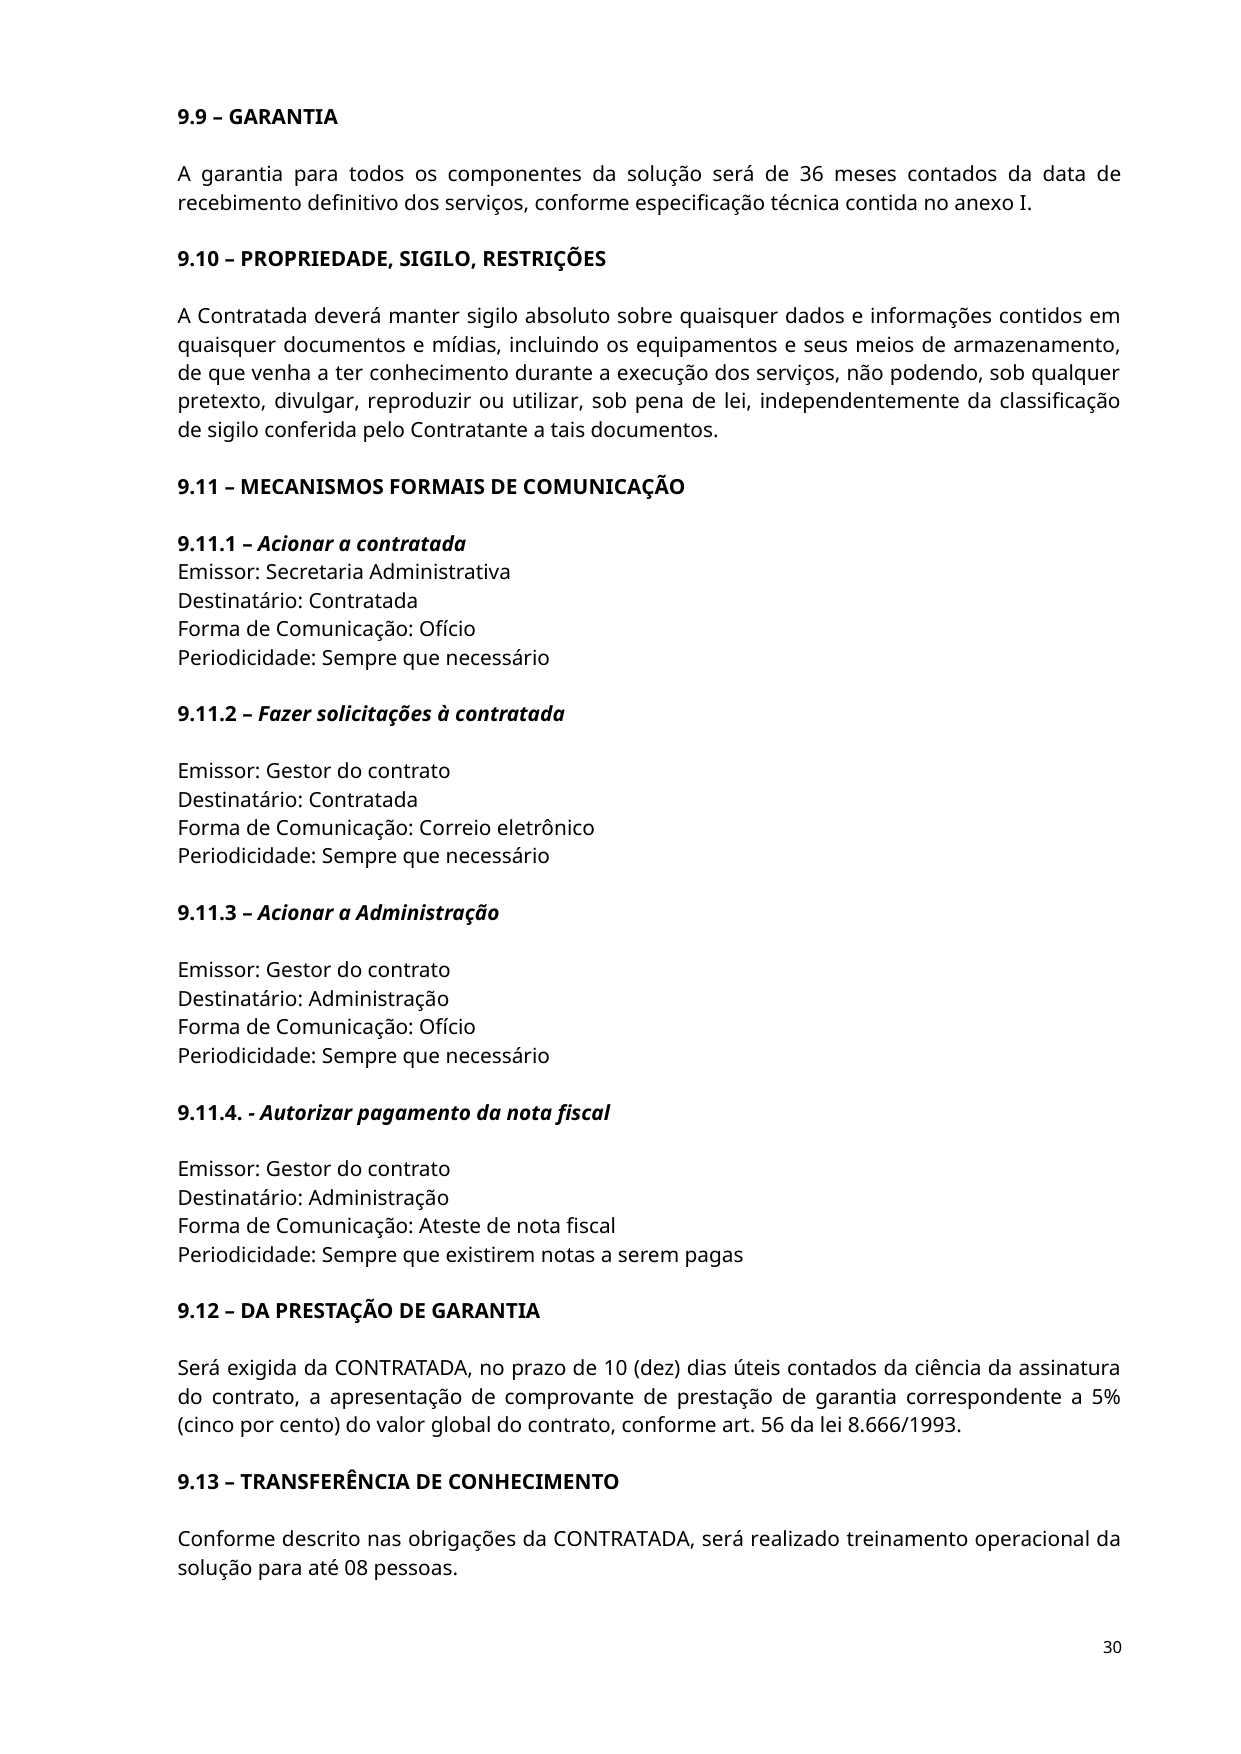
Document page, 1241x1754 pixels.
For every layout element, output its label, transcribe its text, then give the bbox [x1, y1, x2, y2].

text Forma de Comunicação: Ateste de nota fiscal [177, 1211, 1122, 1240]
text Destinatário: Administração [177, 984, 1122, 1012]
text 9.11.1 – Acionar a contratada [177, 529, 1122, 557]
text Destinatário: Contratada [177, 586, 1122, 614]
text Emissor: Secretaria Administrativa [177, 557, 1122, 586]
text Conforme descrito nas obrigações da CONTRATADA, será realizado treinamento operacional da solução para até 08 pessoas. [177, 1524, 1122, 1581]
text Periodicidade: Sempre que necessário [177, 842, 1122, 870]
text Destinatário: Contratada [177, 785, 1122, 813]
text 9.12 – DA PRESTAÇÃO DE GARANTIA [177, 1297, 1122, 1325]
text 9.11.2 – Fazer solicitações à contratada [177, 699, 1122, 728]
text Será exigida da CONTRATADA, no prazo de 10 (dez) dias úteis contados da ciência da assinatura do contrato, a apresentação de comprovante de prestação de garantia correspondente a 5% (cinco por cento) do valor global do contrato, conforme art. 56 da lei 8.666/1993. [177, 1353, 1122, 1439]
text 9.11.3 – Acionar a Administração [177, 898, 1122, 927]
text Emissor: Gestor do contrato [177, 955, 1122, 984]
text Forma de Comunicação: Correio eletrônico [177, 813, 1122, 842]
text Emissor: Gestor do contrato [177, 756, 1122, 785]
text A garantia para todos os componentes da solução será de 36 meses contados da data de recebimento definitivo dos serviços, conforme especificação técnica contida no anexo I. [177, 159, 1122, 216]
text 9.9 – GARANTIA [177, 102, 1122, 131]
text 9.11.4. - Autorizar pagamento da nota fiscal [177, 1098, 1122, 1126]
text 9.11 – MECANISMOS FORMAIS DE COMUNICAÇÃO [177, 472, 1122, 500]
text Periodicidade: Sempre que necessário [177, 1041, 1122, 1069]
text Emissor: Gestor do contrato [177, 1154, 1122, 1183]
text Forma de Comunicação: Ofício [177, 614, 1122, 643]
text Periodicidade: Sempre que existirem notas a serem pagas [177, 1240, 1122, 1268]
text Forma de Comunicação: Ofício [177, 1012, 1122, 1041]
text Destinatário: Administração [177, 1183, 1122, 1211]
text 9.13 – TRANSFERÊNCIA DE CONHECIMENTO [177, 1467, 1122, 1496]
text A Contratada deverá manter sigilo absoluto sobre quaisquer dados e informações contidos em quaisquer documentos e mídias, incluindo os equipamentos e seus meios de armazenamento, de que venha a ter conhecimento durante a execução dos serviços, não podendo, sob qualquer pretexto, divulgar, reproduzir ou utilizar, sob pena de lei, independentemente da classificação de sigilo conferida pelo Contratante a tais documentos. [177, 301, 1122, 443]
text 9.10 – PROPRIEDADE, SIGILO, RESTRIÇÕES [177, 244, 1122, 273]
text Periodicidade: Sempre que necessário [177, 643, 1122, 671]
